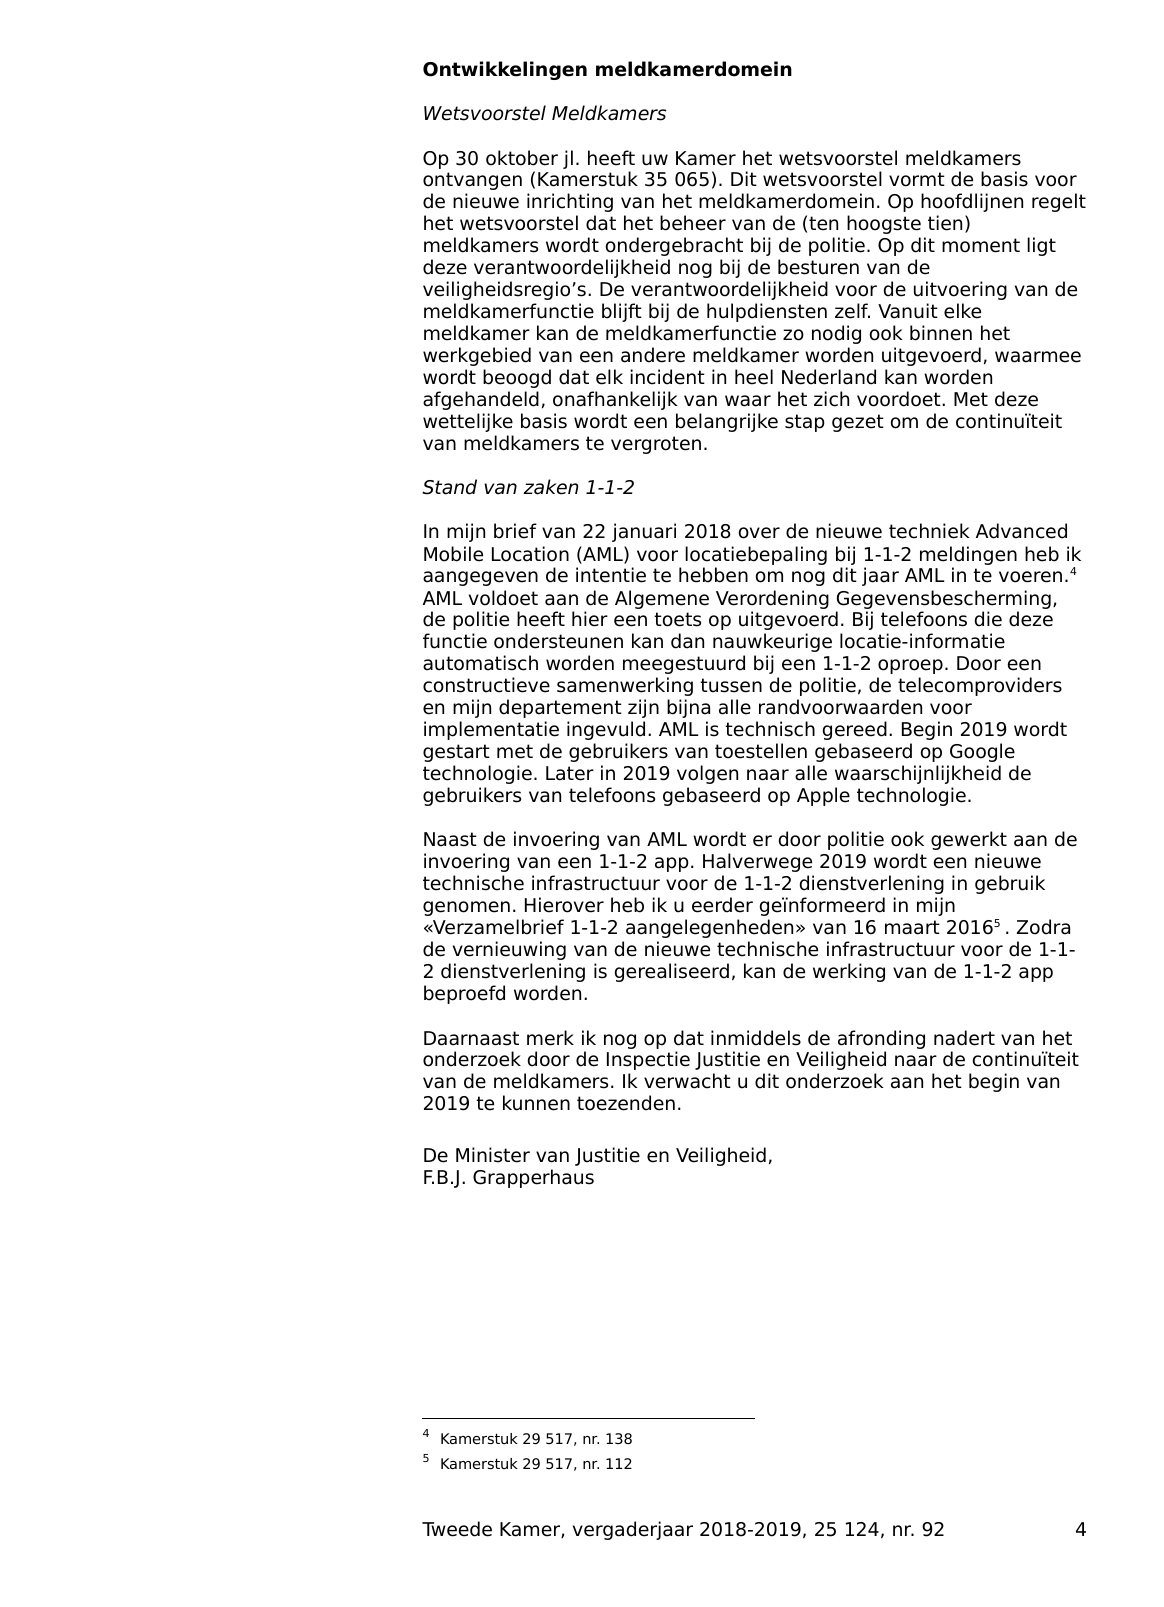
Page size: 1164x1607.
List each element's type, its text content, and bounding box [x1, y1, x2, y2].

text In mijn brief van 22 januari 2018 over de nieuwe techniek Advanced Mobile Location (AML) voor locatiebepaling bij 1-1-2 meldingen heb ik aangegeven de intentie te hebben om nog dit jaar AML in te voeren. AML voldoet aan de Algemene Verordening Gegevensbescherming, de politie heeft hier een toets op uitgevoerd. Bij telefoons die deze functie ondersteunen kan dan nauwkeurige locatie-informatie automatisch worden meegestuurd bij een 1-1-2 oproep. Door een constructieve samenwerking tussen de politie, de telecomproviders en mijn departement zijn bijna alle randvoorwaarden voor implementatie ingevuld. AML is technisch gereed. Begin 2019 wordt gestart met de gebruikers van toestellen gebaseerd op Google technologie. Later in 2019 volgen naar alle waarschijnlijkheid de gebruikers van telefoons gebaseerd op Apple technologie. [422, 521, 1087, 807]
text Naast de invoering van AML wordt er door politie ook gewerkt aan de invoering van een 1-1-2 app. Halverwege 2019 wordt een nieuwe technische infrastructuur voor de 1-1-2 dienstverlening in gebruik genomen. Hierover heb ik u eerder geïnformeerd in mijn «Verzamelbrief 1-1-2 aangelegenheden» van 16 maart 2016. Zodra de vernieuwing van de nieuwe technische infrastructuur voor de 1-1-2 dienstverlening is gerealiseerd, kan de werking van de 1-1-2 app beproefd worden. [422, 829, 1087, 1005]
text Kamerstuk 29 517, nr. 112 [422, 1452, 1087, 1474]
subtitle Ontwikkelingen meldkamerdomein [422, 59, 1087, 81]
subtitle Stand van zaken 1-1-2 [422, 477, 1087, 499]
text De Minister van Justitie en Veiligheid, F.B.J. Grapperhaus [422, 1145, 1087, 1189]
text Daarnaast merk ik nog op dat inmiddels de afronding nadert van het onderzoek door de Inspectie Justitie en Veiligheid naar de continuïteit van de meldkamers. Ik verwacht u dit onderzoek aan het begin van 2019 te kunnen toezenden. [422, 1027, 1087, 1115]
subtitle Wetsvoorstel Meldkamers [422, 103, 1087, 125]
text Op 30 oktober jl. heeft uw Kamer het wetsvoorstel meldkamers ontvangen (Kamerstuk 35 065). Dit wetsvoorstel vormt de basis voor de nieuwe inrichting van het meldkamerdomein. Op hoofdlijnen regelt het wetsvoorstel dat het beheer van de (ten hoogste tien) meldkamers wordt ondergebracht bij de politie. Op dit moment ligt deze verantwoordelijkheid nog bij de besturen van de veiligheidsregio’s. De verantwoordelijkheid voor de uitvoering van de meldkamerfunctie blijft bij de hulpdiensten zelf. Vanuit elke meldkamer kan de meldkamerfunctie zo nodig ook binnen het werkgebied van een andere meldkamer worden uitgevoerd, waarmee wordt beoogd dat elk incident in heel Nederland kan worden afgehandeld, onafhankelijk van waar het zich voordoet. Met deze wettelijke basis wordt een belangrijke stap gezet om de continuïteit van meldkamers te vergroten. [422, 147, 1087, 455]
text Kamerstuk 29 517, nr. 138 [422, 1427, 1087, 1449]
